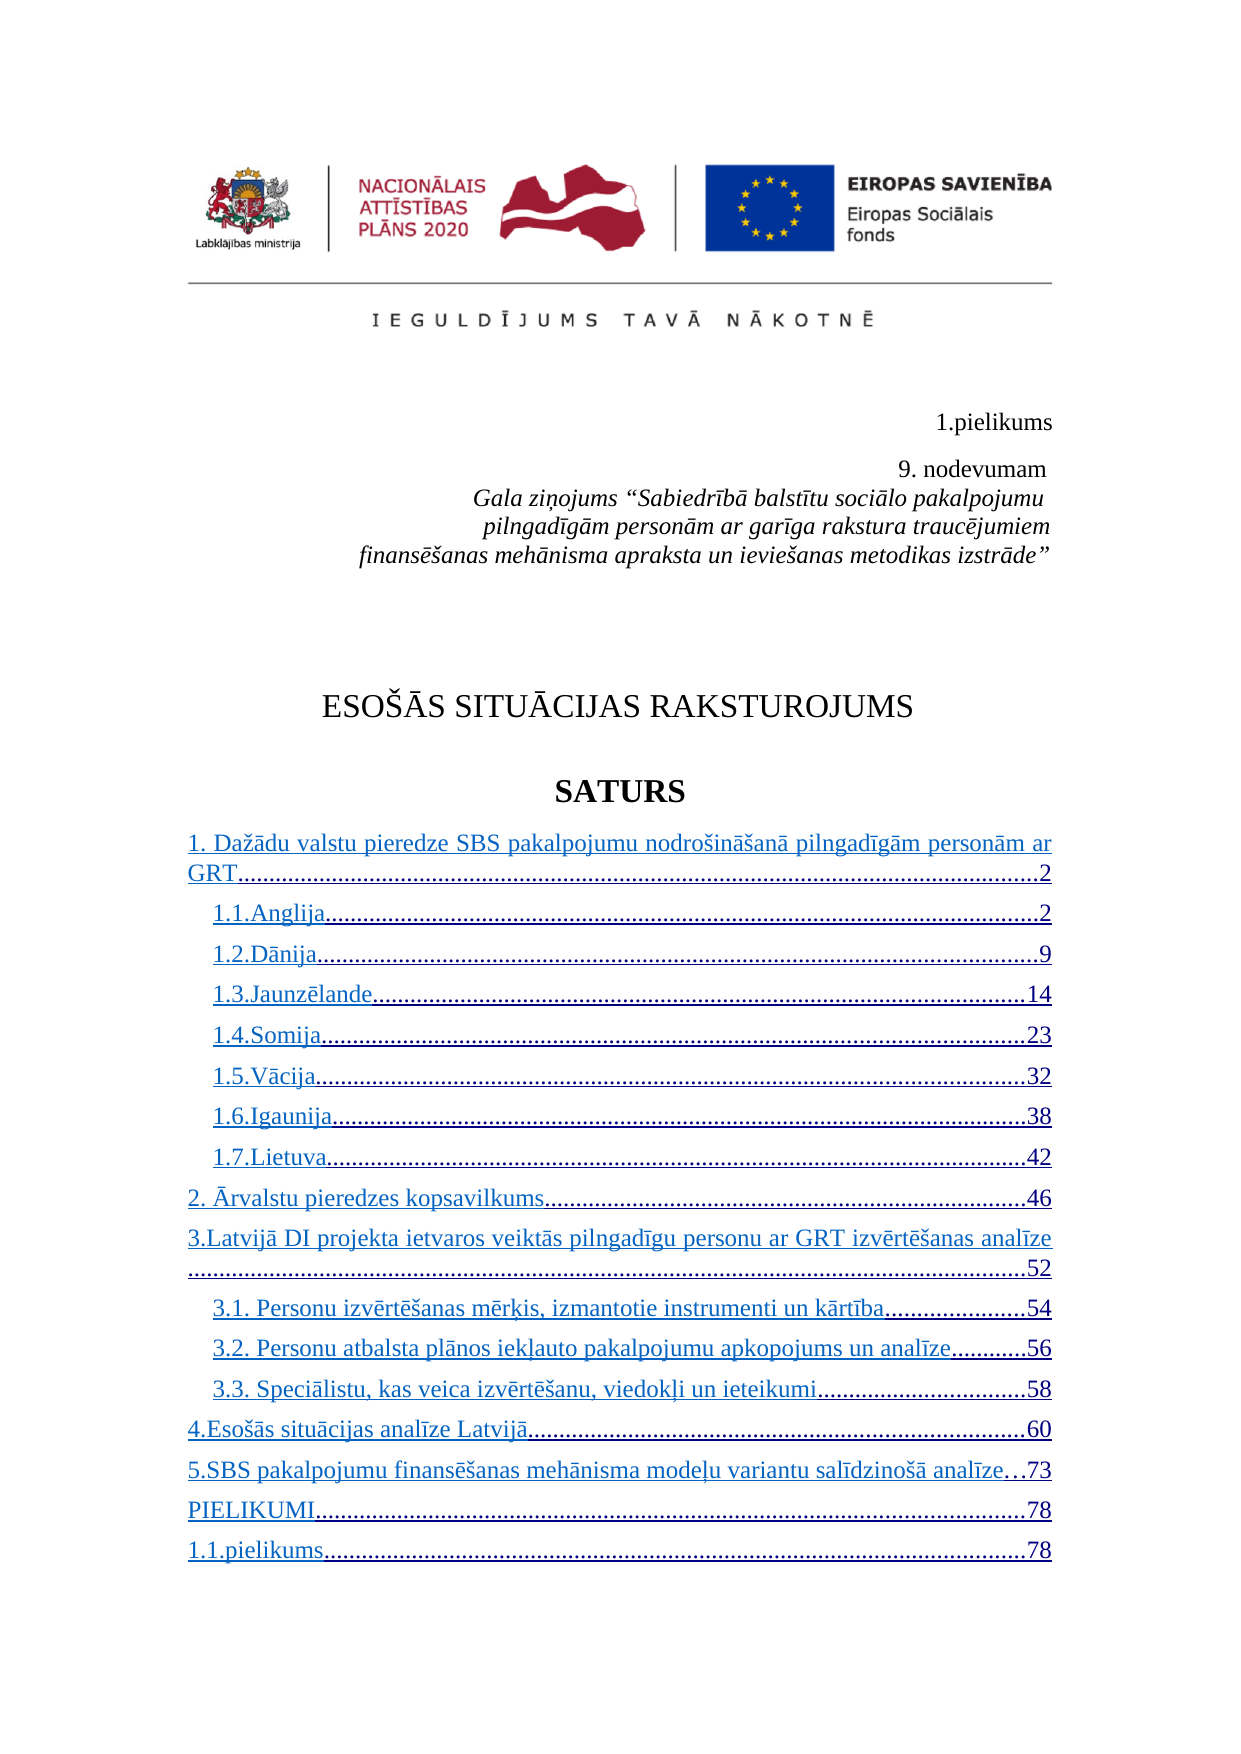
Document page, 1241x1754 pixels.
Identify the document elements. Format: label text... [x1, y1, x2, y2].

text 4. Esošās situācijas analīze Latvijā 60 [187, 1414, 1053, 1443]
text 1.pielikums [187, 407, 1053, 436]
text 1.6. Igaunija 38 [212, 1101, 1053, 1131]
text 1.1. Anglija 2 [212, 898, 1053, 927]
text SATURS [187, 772, 1053, 810]
text ESOŠĀS SITUĀCIJAS RAKSTUROJUMS [322, 686, 1053, 724]
text 3.2. Personu atbalsta plānos iekļauto pakalpojumu apkopojums un analīze 56 [212, 1333, 1053, 1362]
text 1.3. Jaunzēlande 14 [212, 979, 1053, 1009]
text 9. nodevumam [187, 454, 1053, 483]
text 1.2. Dānija 9 [212, 939, 1053, 968]
text 3.1. Personu izvērtēšanas mērķis, izmantotie instrumenti un kārtība 54 [212, 1293, 1053, 1322]
text Gala ziņojums “Sabiedrībā balstītu sociālo pakalpojumu [187, 483, 1053, 511]
text 3.3. Speciālistu, kas veica izvērtēšanu, viedokļi un ieteikumi 58 [212, 1374, 1053, 1403]
text 1.4. Somija 23 [212, 1020, 1053, 1049]
text 2. Ārvalstu pieredzes kopsavilkums 46 [187, 1183, 1053, 1211]
text 5.SBS pakalpojumu finansēšanas mehānisma modeļu variantu salīdzinošā analīze 73 [187, 1455, 1053, 1483]
text 1. Dažādu valstu pieredze SBS pakalpojumu nodrošināšanā pilngadīgām personām ar GRT 2 [187, 828, 1053, 887]
text 3.Latvijā DI projekta ietvaros veiktās pilngadīgu personu ar GRT izvērtēšanas analīze 52 [187, 1223, 1053, 1248]
text 1.1.pielikums 78 [187, 1535, 1053, 1564]
text PIELIKUMI 78 [187, 1495, 1053, 1524]
text 1.5. Vācija 32 [212, 1061, 1053, 1090]
text 3.Latvijā DI projekta ietvaros veiktās pilngadīgu personu ar GRT izvērtēšanas analīze 52 [187, 1249, 1053, 1282]
text finansēšanas mehānisma apraksta un ieviešanas metodikas izstrāde” [187, 540, 1053, 569]
text 1.7. Lietuva 42 [212, 1142, 1053, 1171]
text pilngadīgām personām ar garīga rakstura traucējumiem [187, 511, 1053, 540]
